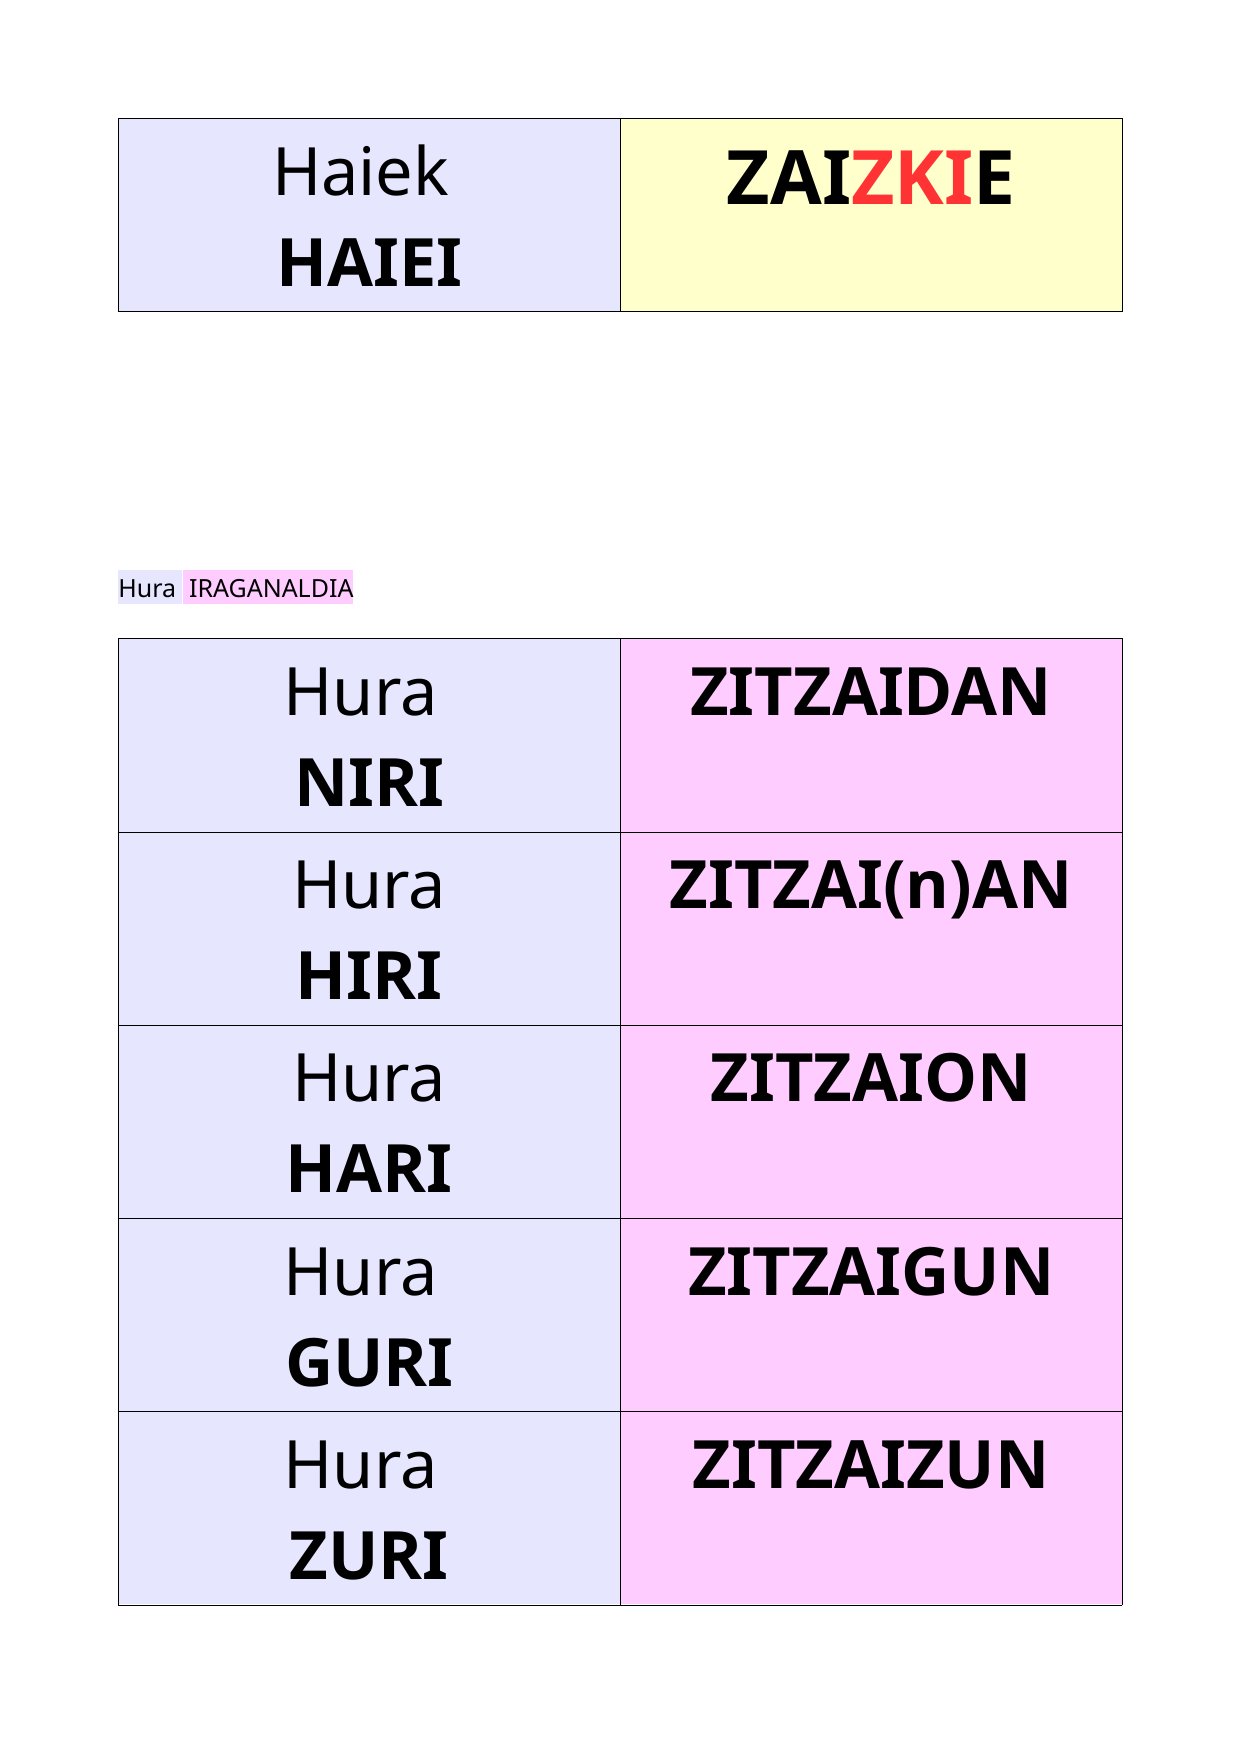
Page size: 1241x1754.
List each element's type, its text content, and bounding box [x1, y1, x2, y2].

table_cell ZITZAIZUN [621, 1412, 1122, 1604]
table_cell Hura ZURI [119, 1412, 620, 1604]
table_cell Haiek HAIEI [119, 119, 620, 311]
table_cell Hura GURI [119, 1219, 620, 1411]
table_cell Hura HARI [119, 1026, 620, 1218]
table_cell ZAIZKIE [621, 119, 1122, 311]
table_cell ZITZAIGUN [621, 1219, 1122, 1411]
table_cell ZITZAION [621, 1026, 1122, 1218]
table_cell Hura HIRI [119, 833, 620, 1025]
table_cell ZITZAI(n)AN [621, 833, 1122, 1025]
table_header Hura NIRI [119, 639, 620, 832]
table_header ZITZAIDAN [621, 639, 1122, 832]
text Hura IRAGANALDIA [118, 570, 1122, 604]
